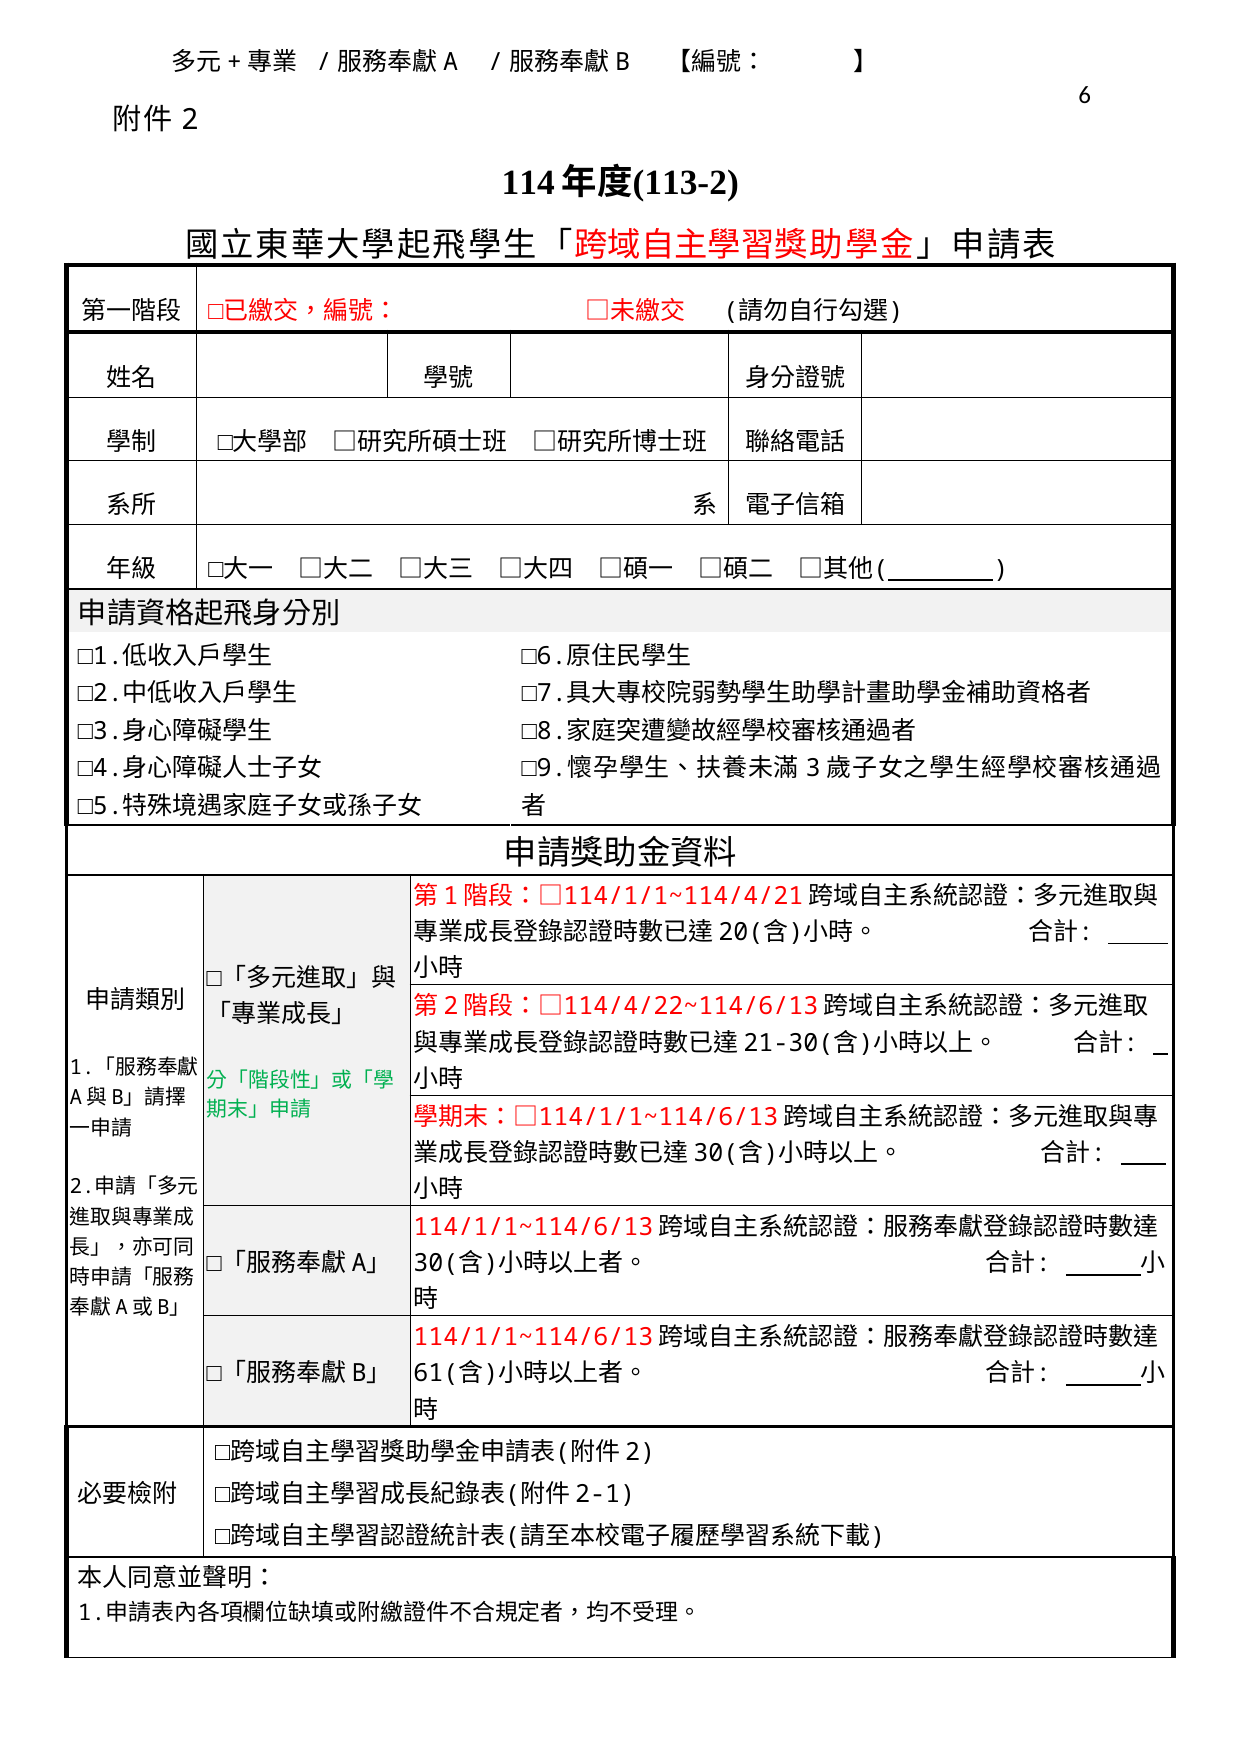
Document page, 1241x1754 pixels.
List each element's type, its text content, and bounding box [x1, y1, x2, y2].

table_cell 學號 [388, 334, 510, 397]
text 國立東華大學起飛學生「跨域自主學習獎助學金」申請表 [112, 200, 1128, 262]
table_cell 學制 [69, 398, 196, 460]
table_cell 申請類別 1.「服務奉獻A與B」請擇一申請 2.申請「多元進取與專業成長」，亦可同時申請「服務奉獻A或B」 [68, 876, 203, 1425]
table_cell [862, 334, 1171, 397]
table_cell 第1階段：□114/1/1~114/4/21跨域自主系統認證：多元進取與專業成長登錄認證時數已達20(含)小時。 合計: 小時 [411, 876, 1172, 984]
table_header □已繳交，編號： □未繳交 (請勿自行勾選) [197, 267, 1171, 329]
table_cell 年級 [69, 525, 196, 587]
table_cell [862, 461, 1171, 524]
table_cell □1.低收入戶學生 □2.中低收入戶學生 □3.身心障礙學生 □4.身心障礙人士子女 □5.特殊境遇家庭子女或孫子女 [69, 633, 510, 823]
table_cell 114/1/1~114/6/13跨域自主系統認證：服務奉獻登錄認證時數達61(含)小時以上者。 合計: 小時 [411, 1316, 1172, 1425]
table_cell □「服務奉獻B」 [204, 1316, 410, 1425]
table_cell □6.原住民學生 □7.具大專校院弱勢學生助學計畫助學金補助資格者 □8.家庭突遭變故經學校審核通過者 □9.懷孕學生、扶養未滿3歲子女之學生經學校審核通過者 [511, 633, 1171, 823]
table_cell 身分證號 [729, 334, 861, 397]
text 114年度(113-2) [112, 137, 1128, 200]
table_cell 電子信箱 [729, 461, 861, 524]
table_cell [197, 334, 387, 397]
table_cell 第2階段：□114/4/22~114/6/13跨域自主系統認證：多元進取與專業成長登錄認證時數已達21-30(含)小時以上。 合計: 小時 [411, 985, 1172, 1094]
table_cell [862, 398, 1171, 460]
table_cell 本人同意並聲明： 1.申請表內各項欄位缺填或附繳證件不合規定者，均不受理。 [69, 1558, 1171, 1657]
text 附件2 [112, 96, 1128, 137]
table_cell □大學部 □研究所碩士班 □研究所博士班 [197, 398, 728, 460]
table_cell 必要檢附 [69, 1428, 203, 1556]
table_cell □「多元進取」與「專業成長」 分「階段性」或「學期末」申請 [204, 876, 410, 1205]
table_cell 系所 [69, 461, 196, 524]
table_cell [511, 334, 728, 397]
table_cell 姓名 [69, 334, 196, 397]
table_cell □跨域自主學習獎助學金申請表(附件2) □跨域自主學習成長紀錄表(附件2-1) □跨域自主學習認證統計表(請至本校電子履歷學習系統下載) [204, 1428, 1172, 1556]
table_cell □大一 □大二 □大三 □大四 □碩一 □碩二 □其他( ) [197, 525, 1171, 587]
table_cell 聯絡電話 [729, 398, 861, 460]
table_cell 系 [197, 461, 728, 524]
table_header 第一階段 [69, 267, 196, 329]
table_cell 學期末：□114/1/1~114/6/13跨域自主系統認證：多元進取與專業成長登錄認證時數已達30(含)小時以上。 合計: 小時 [411, 1096, 1172, 1205]
table_cell 申請資格起飛身分別 [69, 590, 1171, 632]
table_cell □「服務奉獻A」 [204, 1206, 410, 1315]
table_cell 申請獎助金資料 [68, 826, 1172, 874]
table_cell 114/1/1~114/6/13跨域自主系統認證：服務奉獻登錄認證時數達30(含)小時以上者。 合計: 小時 [411, 1206, 1172, 1315]
